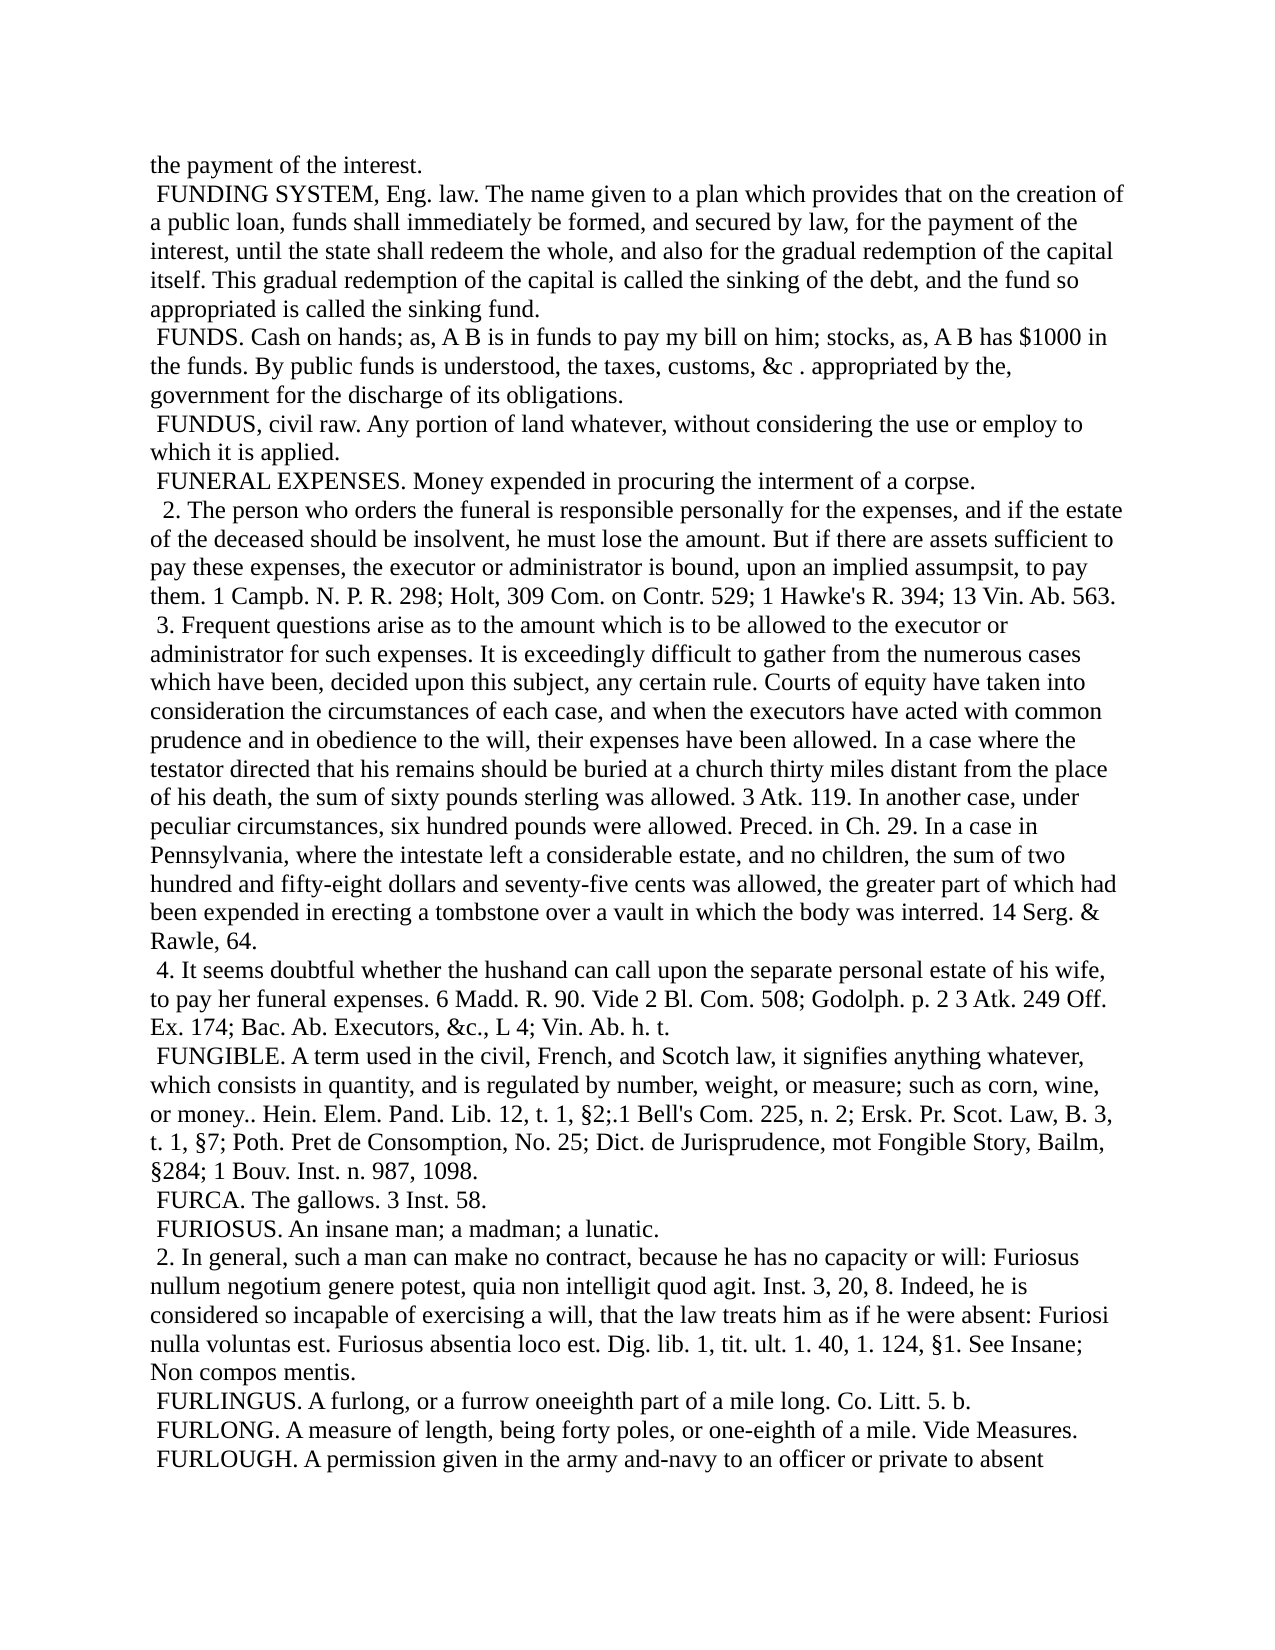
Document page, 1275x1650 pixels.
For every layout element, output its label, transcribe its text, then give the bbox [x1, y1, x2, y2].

text 3. Frequent questions arise as to the amount which is to be allowed to the executor or administrator for such expenses. It is exceedingly difficult to gather from the numerous cases which have been, decided upon this subject, any certain rule. Courts of equity have taken into consideration the circumstances of each case, and when the executors have acted with common prudence and in obedience to the will, their expenses have been allowed. In a case where the testator directed that his remains should be buried at a church thirty miles distant from the place of his death, the sum of sixty pounds sterling was allowed. 3 Atk. 119. In another case, under peculiar circumstances, six hundred pounds were allowed. Preced. in Ch. 29. In a case in Pennsylvania, where the intestate left a considerable estate, and no children, the sum of two hundred and fifty-eight dollars and seventy-five cents was allowed, the greater part of which had been expended in erecting a tombstone over a vault in which the body was interred. 14 Serg. & Rawle, 64. [150, 610, 1125, 955]
text 4. It seems doubtful whether the hushand can call upon the separate personal estate of his wife, to pay her funeral expenses. 6 Madd. R. 90. Vide 2 Bl. Com. 508; Godolph. p. 2 3 Atk. 249 Off. Ex. 174; Bac. Ab. Executors, &c., L 4; Vin. Ab. h. t. [150, 955, 1125, 1041]
text FUNDS. Cash on hands; as, A B is in funds to pay my bill on him; stocks, as, A B has $1000 in the funds. By public funds is understood, the taxes, customs, &c . appropriated by the, government for the discharge of its obligations. [150, 322, 1125, 409]
text FURCA. The gallows. 3 Inst. 58. [150, 1185, 1125, 1214]
text FUNDUS, civil raw. Any portion of land whatever, without considering the use or employ to which it is applied. [150, 409, 1125, 466]
text FUNERAL EXPENSES. Money expended in procuring the interment of a corpse. [150, 466, 1125, 495]
text FUNDING SYSTEM, Eng. law. The name given to a plan which provides that on the creation of a public loan, funds shall immediately be formed, and secured by law, for the payment of the interest, until the state shall redeem the whole, and also for the gradual redemption of the capital itself. This gradual redemption of the capital is called the sinking of the debt, and the fund so appropriated is called the sinking fund. [150, 179, 1125, 322]
text the payment of the interest. [150, 150, 1125, 179]
text 2. The person who orders the funeral is responsible personally for the expenses, and if the estate of the deceased should be insolvent, he must lose the amount. But if there are assets sufficient to pay these expenses, the executor or administrator is bound, upon an implied assumpsit, to pay them. 1 Campb. N. P. R. 298; Holt, 309 Com. on Contr. 529; 1 Hawke's R. 394; 13 Vin. Ab. 563. [150, 495, 1125, 610]
text 2. In general, such a man can make no contract, because he has no capacity or will: Furiosus nullum negotium genere potest, quia non intelligit quod agit. Inst. 3, 20, 8. Indeed, he is considered so incapable of exercising a will, that the law treats him as if he were absent: Furiosi nulla voluntas est. Furiosus absentia loco est. Dig. lib. 1, tit. ult. 1. 40, 1. 124, §1. See Insane; Non compos mentis. [150, 1242, 1125, 1386]
text FURLONG. A measure of length, being forty poles, or one-eighth of a mile. Vide Measures. [150, 1415, 1125, 1444]
text FUNGIBLE. A term used in the civil, French, and Scotch law, it signifies anything whatever, which consists in quantity, and is regulated by number, weight, or measure; such as corn, wine, or money.. Hein. Elem. Pand. Lib. 12, t. 1, §2;.1 Bell's Com. 225, n. 2; Ersk. Pr. Scot. Law, B. 3, t. 1, §7; Poth. Pret de Consomption, No. 25; Dict. de Jurisprudence, mot Fongible Story, Bailm, §284; 1 Bouv. Inst. n. 987, 1098. [150, 1041, 1125, 1185]
text FURLOUGH. A permission given in the army and-navy to an officer or private to absent [150, 1444, 1125, 1472]
text FURIOSUS. An insane man; a madman; a lunatic. [150, 1214, 1125, 1242]
text FURLINGUS. A furlong, or a furrow oneeighth part of a mile long. Co. Litt. 5. b. [150, 1386, 1125, 1415]
